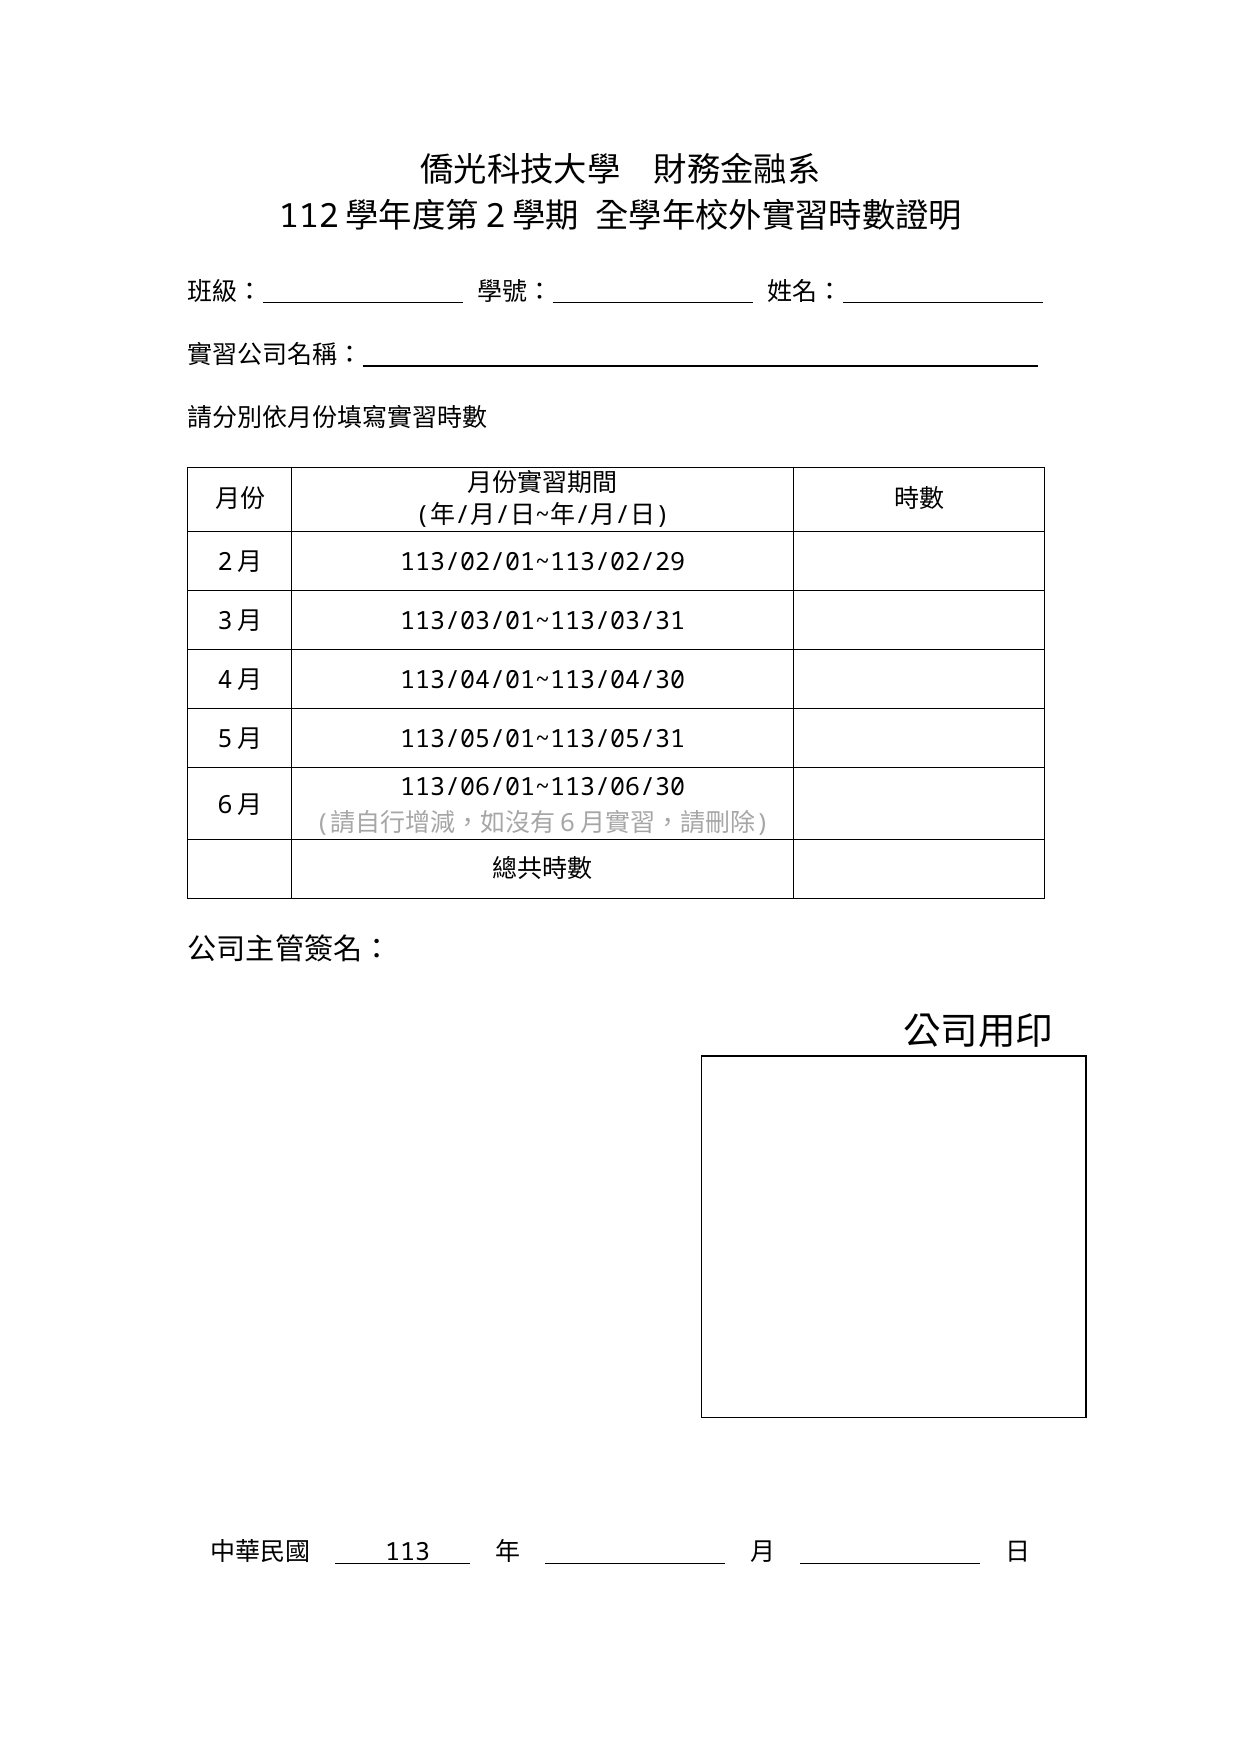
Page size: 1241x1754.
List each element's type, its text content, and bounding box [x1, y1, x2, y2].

text 實習公司名稱： [187, 340, 1053, 369]
table_cell 113/02/01~113/02/29 [292, 532, 793, 590]
text 公司主管簽名： [187, 933, 1053, 967]
text 班級： 學號： 姓名： [187, 277, 1053, 306]
table_cell 113/06/01~113/06/30 (請自行增減，如沒有6月實習，請刪除) [292, 768, 793, 838]
table_cell 4月 [188, 650, 291, 708]
table_cell 6月 [188, 768, 291, 838]
table_cell 5月 [188, 709, 291, 767]
text 僑光科技大學 財務金融系 [187, 150, 1053, 189]
text 公司用印 [187, 1001, 1053, 1055]
table_cell 總共時數 [292, 840, 793, 898]
table_cell 3月 [188, 591, 291, 649]
table_header 月份實習期間 (年/月/日~年/月/日) [292, 468, 793, 531]
table_cell 113/05/01~113/05/31 [292, 709, 793, 767]
table_cell [794, 709, 1044, 767]
table_cell [794, 532, 1044, 590]
table_cell [188, 840, 291, 898]
text ej/ [187, 1055, 701, 1089]
table_header 月份 [188, 468, 291, 531]
table_cell [794, 768, 1044, 838]
table_cell [794, 840, 1044, 898]
table_cell 113/03/01~113/03/31 [292, 591, 793, 649]
table_cell 2月 [188, 532, 291, 590]
text 112學年度第2學期 全學年校外實習時數證明 [187, 189, 1053, 237]
text 請分別依月份填寫實習時數 [187, 403, 1053, 433]
text 中華民國 113 年 月 日 [187, 1532, 1053, 1568]
table_cell [794, 650, 1044, 708]
table_cell 113/04/01~113/04/30 [292, 650, 793, 708]
table_cell [794, 591, 1044, 649]
table_header 時數 [794, 468, 1044, 531]
